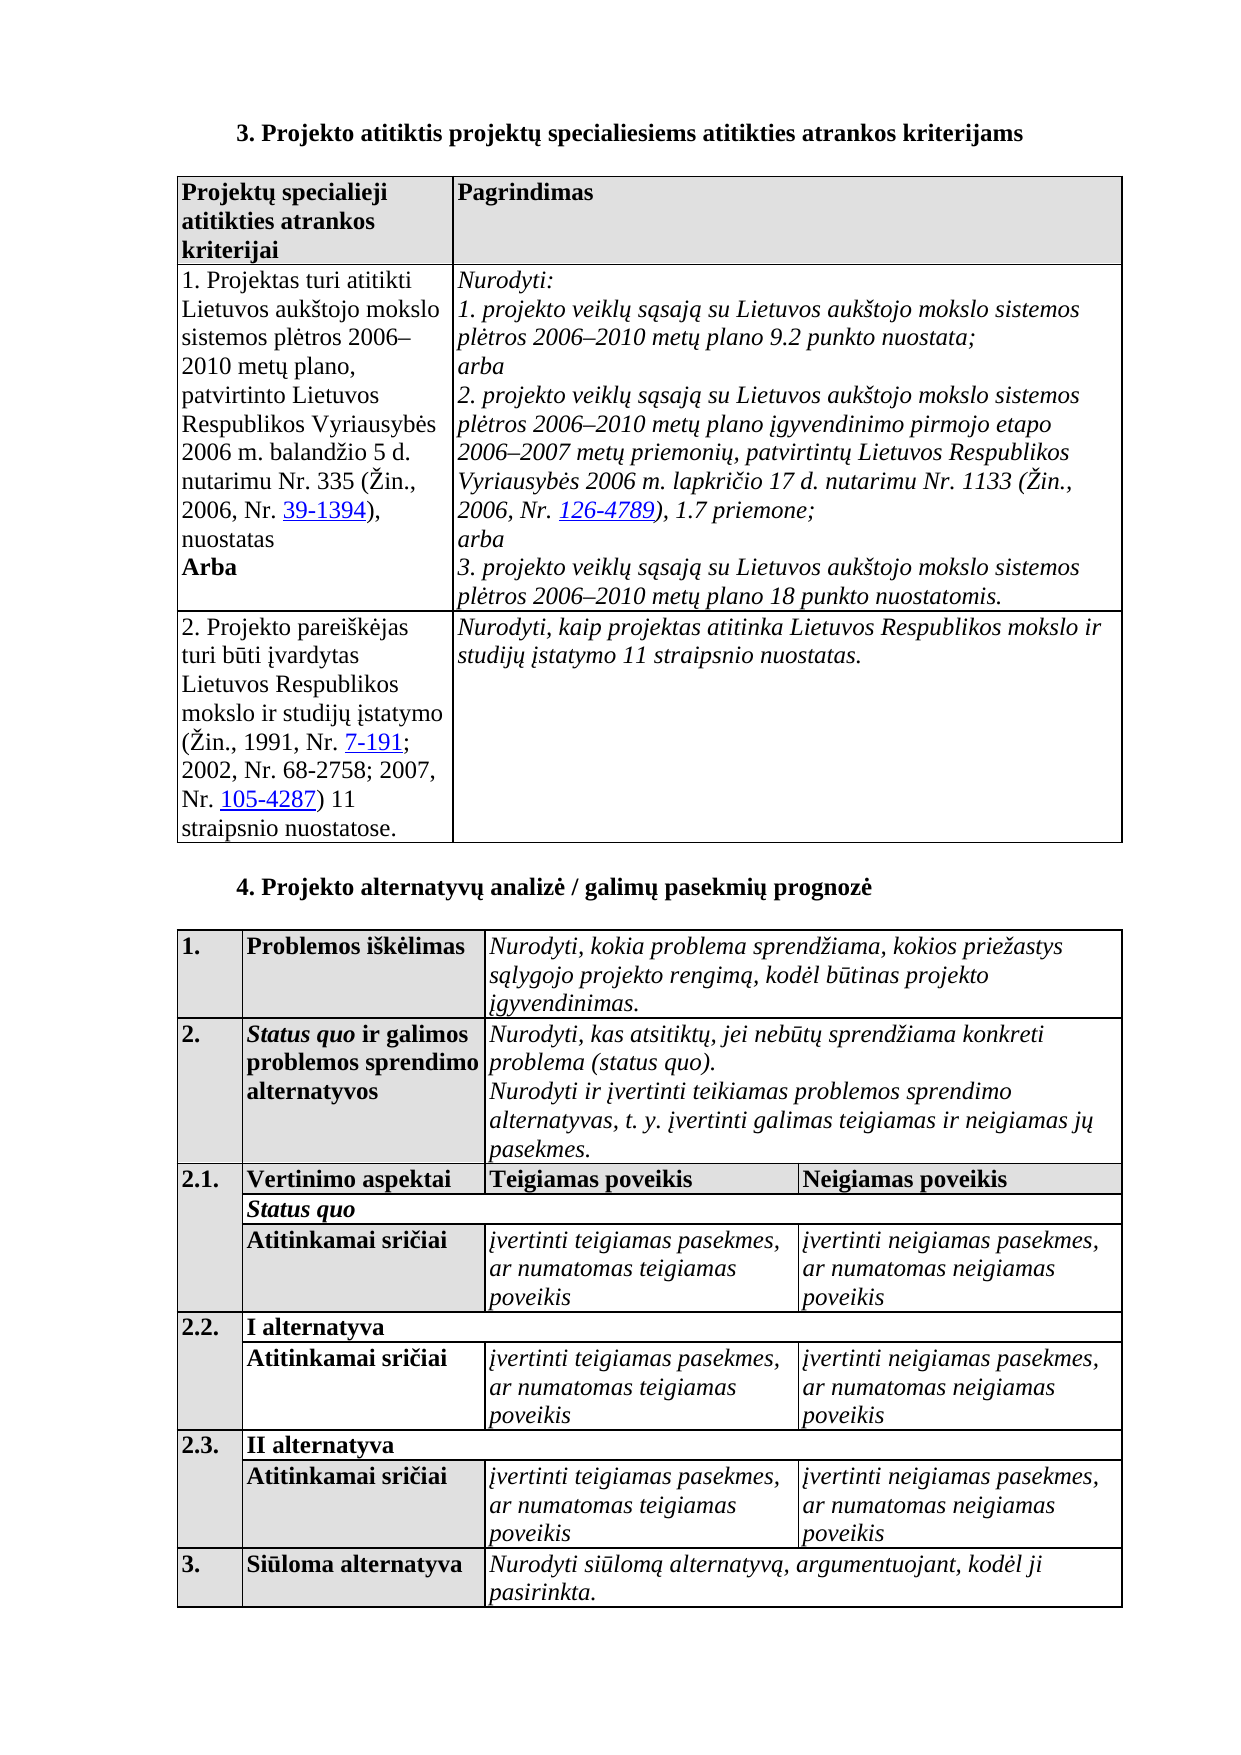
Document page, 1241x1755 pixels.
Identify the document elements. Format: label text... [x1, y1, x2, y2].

table_cell Neigiamas poveikis [799, 1164, 1121, 1193]
table_cell II alternatyva [243, 1431, 1121, 1459]
table_cell įvertinti teigiamas pasekmes, ar numatomas teigiamas poveikis [486, 1343, 798, 1429]
table_cell 2.2. [178, 1313, 242, 1429]
table_header Problemos iškėlimas [243, 931, 484, 1017]
table_cell 1. Projektas turi atitikti Lietuvos aukštojo mokslo sistemos plėtros 2006–2010 metų plano, patvirtinto Lietuvos Respublikos Vyriausybės 2006 m. balandžio 5 d. nutarimu Nr. 335 (Žin., 2006, Nr. 39-1394), nuostatas Arba [178, 265, 452, 610]
table_cell Nurodyti siūlomą alternatyvą, argumentuojant, kodėl ji pasirinkta. [486, 1549, 1121, 1606]
table_cell Status quo [243, 1195, 1121, 1223]
table_cell 2.1. [178, 1164, 242, 1311]
table_cell įvertinti teigiamas pasekmes, ar numatomas teigiamas poveikis [486, 1225, 798, 1311]
table_cell Teigiamas poveikis [486, 1164, 798, 1193]
table_cell Atitinkamai sričiai [243, 1343, 484, 1429]
table_cell 2. Projekto pareiškėjas turi būti įvardytas Lietuvos Respublikos mokslo ir studijų įstatymo (Žin., 1991, Nr. 7-191; 2002, Nr. 68-2758; 2007, Nr. 105-4287) 11 straipsnio nuostatose. [178, 612, 452, 842]
table_header Nurodyti, kokia problema sprendžiama, kokios priežastys sąlygojo projekto rengimą, kodėl būtinas projekto įgyvendinimas. [486, 931, 1121, 1017]
table_header 1. [178, 931, 242, 1017]
table_cell Nurodyti, kaip projektas atitinka Lietuvos Respublikos mokslo ir studijų įstatymo 11 straipsnio nuostatas. [454, 612, 1121, 842]
table_cell Vertinimo aspektai [243, 1164, 484, 1193]
text 3. Projekto atitiktis projektų specialiesiems atitikties atrankos kriterijams [177, 118, 1122, 147]
table_cell Nurodyti, kas atsitiktų, jei nebūtų sprendžiama konkreti problema (status quo). Nurodyti ir įvertinti teikiamas problemos sprendimo alternatyvas, t. y. įvertinti galimas teigiamas ir neigiamas jų pasekmes. [486, 1019, 1121, 1162]
table_cell įvertinti teigiamas pasekmes, ar numatomas teigiamas poveikis [486, 1461, 798, 1547]
table_cell įvertinti neigiamas pasekmes, ar numatomas neigiamas poveikis [799, 1225, 1121, 1311]
table_header Projektų specialieji atitikties atrankos kriterijai [178, 177, 452, 263]
table_cell Status quo ir galimos problemos sprendimo alternatyvos [243, 1019, 484, 1162]
table_header Pagrindimas [454, 177, 1121, 263]
table_cell įvertinti neigiamas pasekmes, ar numatomas neigiamas poveikis [799, 1461, 1121, 1547]
table_cell 3. [178, 1549, 242, 1606]
table_cell Nurodyti: 1. projekto veiklų sąsają su Lietuvos aukštojo mokslo sistemos plėtros 2006–2010 metų plano 9.2 punkto nuostata; arba 2. projekto veiklų sąsają su Lietuvos aukštojo mokslo sistemos plėtros 2006–2010 metų plano įgyvendinimo pirmojo etapo 2006–2007 metų priemonių, patvirtintų Lietuvos Respublikos Vyriausybės 2006 m. lapkričio 17 d. nutarimu Nr. 1133 (Žin., 2006, Nr. 126-4789), 1.7 priemone; arba 3. projekto veiklų sąsają su Lietuvos aukštojo mokslo sistemos plėtros 2006–2010 metų plano 18 punkto nuostatomis. [454, 265, 1121, 610]
table_cell 2. [178, 1019, 242, 1162]
table_cell įvertinti neigiamas pasekmes, ar numatomas neigiamas poveikis [799, 1343, 1121, 1429]
table_cell I alternatyva [243, 1313, 1121, 1341]
table_cell Atitinkamai sričiai [243, 1225, 484, 1311]
text 4. Projekto alternatyvų analizė / galimų pasekmių prognozė [177, 872, 1122, 901]
table_cell Siūloma alternatyva [243, 1549, 484, 1606]
table_cell Atitinkamai sričiai [243, 1461, 484, 1547]
table_cell 2.3. [178, 1431, 242, 1547]
